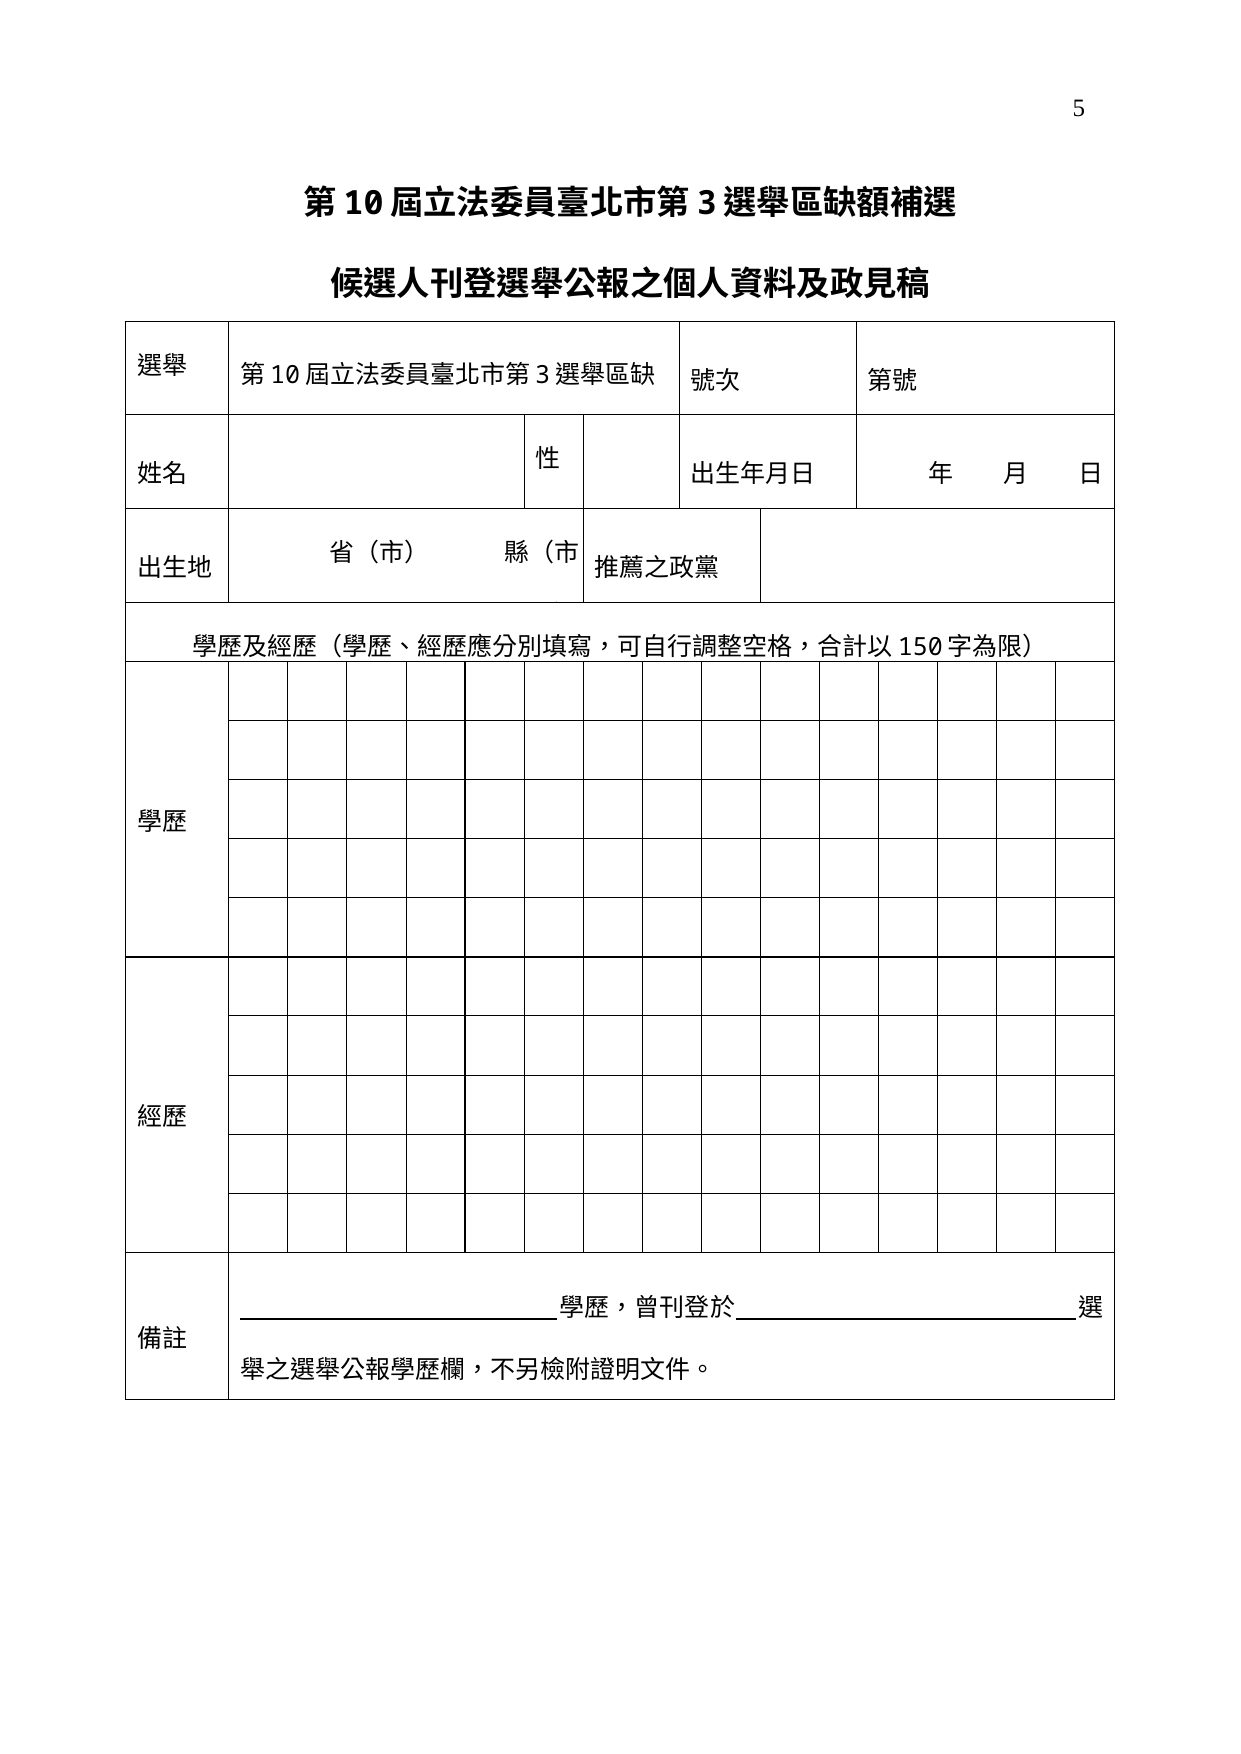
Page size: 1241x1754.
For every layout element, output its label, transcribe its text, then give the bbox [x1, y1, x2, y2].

table_cell [761, 898, 819, 956]
table_cell [347, 1194, 406, 1252]
table_cell [584, 415, 679, 508]
table_cell [761, 509, 1114, 602]
table_cell [997, 1135, 1055, 1193]
table_cell [879, 839, 937, 897]
table_cell [288, 662, 346, 720]
table_cell [407, 1135, 464, 1193]
table_cell [288, 1076, 346, 1133]
table_cell [820, 839, 878, 897]
table_cell [525, 1135, 583, 1193]
table_cell [525, 1194, 583, 1252]
table_cell [584, 662, 642, 720]
table_cell [702, 1076, 760, 1133]
table_cell [997, 780, 1055, 838]
table_cell [820, 958, 878, 1015]
table_cell [702, 1016, 760, 1074]
table_cell [702, 839, 760, 897]
table_cell [466, 958, 524, 1015]
table_cell [229, 839, 287, 897]
table_cell [938, 1194, 996, 1252]
table_cell [1056, 958, 1114, 1015]
table_cell [820, 1135, 878, 1193]
table_cell [407, 839, 464, 897]
table_cell [466, 1135, 524, 1193]
table_cell [938, 1016, 996, 1074]
table_cell [879, 721, 937, 779]
table_cell [407, 898, 464, 956]
table_cell 出生年月日 [680, 415, 856, 508]
table_cell [288, 1194, 346, 1252]
table_cell [466, 898, 524, 956]
table_cell [997, 1194, 1055, 1252]
table_cell [1056, 1194, 1114, 1252]
table_cell [702, 958, 760, 1015]
table_cell [584, 1016, 642, 1074]
table_cell [879, 780, 937, 838]
table_header 選舉 類別 [126, 322, 228, 414]
table_cell [525, 1016, 583, 1074]
table_cell [643, 1076, 701, 1133]
table_cell [229, 780, 287, 838]
table_cell [229, 415, 524, 508]
table_cell [820, 1194, 878, 1252]
table_cell [229, 1135, 287, 1193]
table_cell 姓名 [126, 415, 228, 508]
table_cell [1056, 780, 1114, 838]
table_cell [347, 662, 406, 720]
table_cell [229, 1016, 287, 1074]
table_cell [643, 839, 701, 897]
table_cell [407, 662, 464, 720]
table_cell [643, 958, 701, 1015]
table_cell [702, 662, 760, 720]
table_cell [761, 662, 819, 720]
table_cell [347, 839, 406, 897]
table_cell [997, 839, 1055, 897]
table_cell [229, 662, 287, 720]
table_cell [643, 1016, 701, 1074]
table_cell 年 月 日 [857, 415, 1114, 508]
table_header 號次 [680, 322, 856, 414]
table_cell [347, 1016, 406, 1074]
table_cell [820, 780, 878, 838]
table_cell [584, 780, 642, 838]
table_cell [820, 1076, 878, 1133]
table_cell [525, 898, 583, 956]
table_cell [702, 1194, 760, 1252]
table_cell [288, 1135, 346, 1193]
table_cell [347, 1076, 406, 1133]
table_cell [997, 721, 1055, 779]
table_cell [525, 958, 583, 1015]
table_cell [702, 1135, 760, 1193]
table_cell [879, 662, 937, 720]
table_cell [879, 898, 937, 956]
table_header 第號 [857, 322, 1114, 414]
table_cell [879, 1076, 937, 1133]
table_cell [879, 1016, 937, 1074]
table_cell [584, 1076, 642, 1133]
table_cell 學歷，曾刊登於 選舉之選舉公報學歷欄，不另檢附證明文件。 [229, 1253, 1114, 1399]
table_cell [229, 898, 287, 956]
table_cell [288, 780, 346, 838]
table_cell [584, 898, 642, 956]
table_cell [347, 721, 406, 779]
table_cell [938, 1076, 996, 1133]
table_cell [643, 662, 701, 720]
table_cell [525, 839, 583, 897]
table_cell [761, 1194, 819, 1252]
table_cell 經歷 [126, 958, 228, 1252]
table_cell [1056, 721, 1114, 779]
table_cell 備註 [126, 1253, 228, 1399]
table_cell [938, 898, 996, 956]
table_cell [525, 780, 583, 838]
table_cell 推薦之政黨 [584, 509, 760, 602]
table_cell [584, 1194, 642, 1252]
table_cell [761, 721, 819, 779]
table_cell [1056, 662, 1114, 720]
table_cell [820, 1016, 878, 1074]
table_cell [229, 721, 287, 779]
table_cell [525, 1076, 583, 1133]
table_cell [643, 1135, 701, 1193]
table_cell [407, 1076, 464, 1133]
table_cell [820, 898, 878, 956]
table_cell [288, 958, 346, 1015]
table_cell [938, 958, 996, 1015]
table_cell [820, 662, 878, 720]
table_cell [879, 958, 937, 1015]
table_cell [466, 721, 524, 779]
table_cell [702, 780, 760, 838]
table_cell [1056, 1135, 1114, 1193]
table_cell 學歷 [126, 662, 228, 956]
table_cell [347, 780, 406, 838]
table_cell [938, 780, 996, 838]
table_cell 性別 [525, 415, 583, 508]
table_cell 省（市） 縣（市） [229, 509, 583, 602]
text 第10屆立法委員臺北市第3選舉區缺額補選 [112, 86, 1147, 221]
table_cell [761, 1076, 819, 1133]
table_cell [407, 1194, 464, 1252]
table_cell [643, 898, 701, 956]
table_cell [229, 1194, 287, 1252]
table_cell [761, 1016, 819, 1074]
table_cell [938, 839, 996, 897]
table_cell [997, 1016, 1055, 1074]
table_cell [347, 958, 406, 1015]
table_cell [525, 721, 583, 779]
table_cell [288, 721, 346, 779]
table_cell 學歷及經歷（學歷、經歷應分別填寫，可自行調整空格，合計以150字為限） [126, 603, 1114, 661]
table_cell 出生地 [126, 509, 228, 602]
table_cell [347, 1135, 406, 1193]
table_cell [938, 662, 996, 720]
table_cell [643, 1194, 701, 1252]
table_cell [466, 1016, 524, 1074]
table_cell [761, 839, 819, 897]
table_cell [997, 1076, 1055, 1133]
table_cell [584, 721, 642, 779]
table_cell [1056, 1076, 1114, 1133]
table_cell [643, 780, 701, 838]
text 5 [1072, 93, 1121, 122]
table_cell [584, 839, 642, 897]
table_cell [820, 721, 878, 779]
table_cell [584, 958, 642, 1015]
table_cell [702, 721, 760, 779]
table_cell [1056, 898, 1114, 956]
text 候選人刊登選舉公報之個人資料及政見稿 [112, 239, 1147, 302]
table_cell [997, 662, 1055, 720]
table_cell [584, 1135, 642, 1193]
table_cell [466, 1194, 524, 1252]
table_cell [466, 662, 524, 720]
table_cell [466, 1076, 524, 1133]
table_cell [1056, 839, 1114, 897]
table_cell [347, 898, 406, 956]
table_cell [761, 958, 819, 1015]
table_cell [1056, 1016, 1114, 1074]
table_cell [879, 1194, 937, 1252]
table_cell [229, 1076, 287, 1133]
table_cell [938, 721, 996, 779]
table_cell [997, 958, 1055, 1015]
table_cell [466, 780, 524, 838]
table_cell [288, 898, 346, 956]
table_cell [407, 780, 464, 838]
table_cell [997, 898, 1055, 956]
table_cell [288, 839, 346, 897]
table_cell [229, 958, 287, 1015]
table_cell [407, 958, 464, 1015]
table_cell [761, 1135, 819, 1193]
table_cell [938, 1135, 996, 1193]
table_cell [761, 780, 819, 838]
table_cell [407, 721, 464, 779]
table_header 第10屆立法委員臺北市第3選舉區缺額補選 [229, 322, 679, 414]
table_cell [643, 721, 701, 779]
table_cell [288, 1016, 346, 1074]
table_cell [702, 898, 760, 956]
table_cell [407, 1016, 464, 1074]
table_cell [879, 1135, 937, 1193]
table_cell [525, 662, 583, 720]
table_cell [466, 839, 524, 897]
